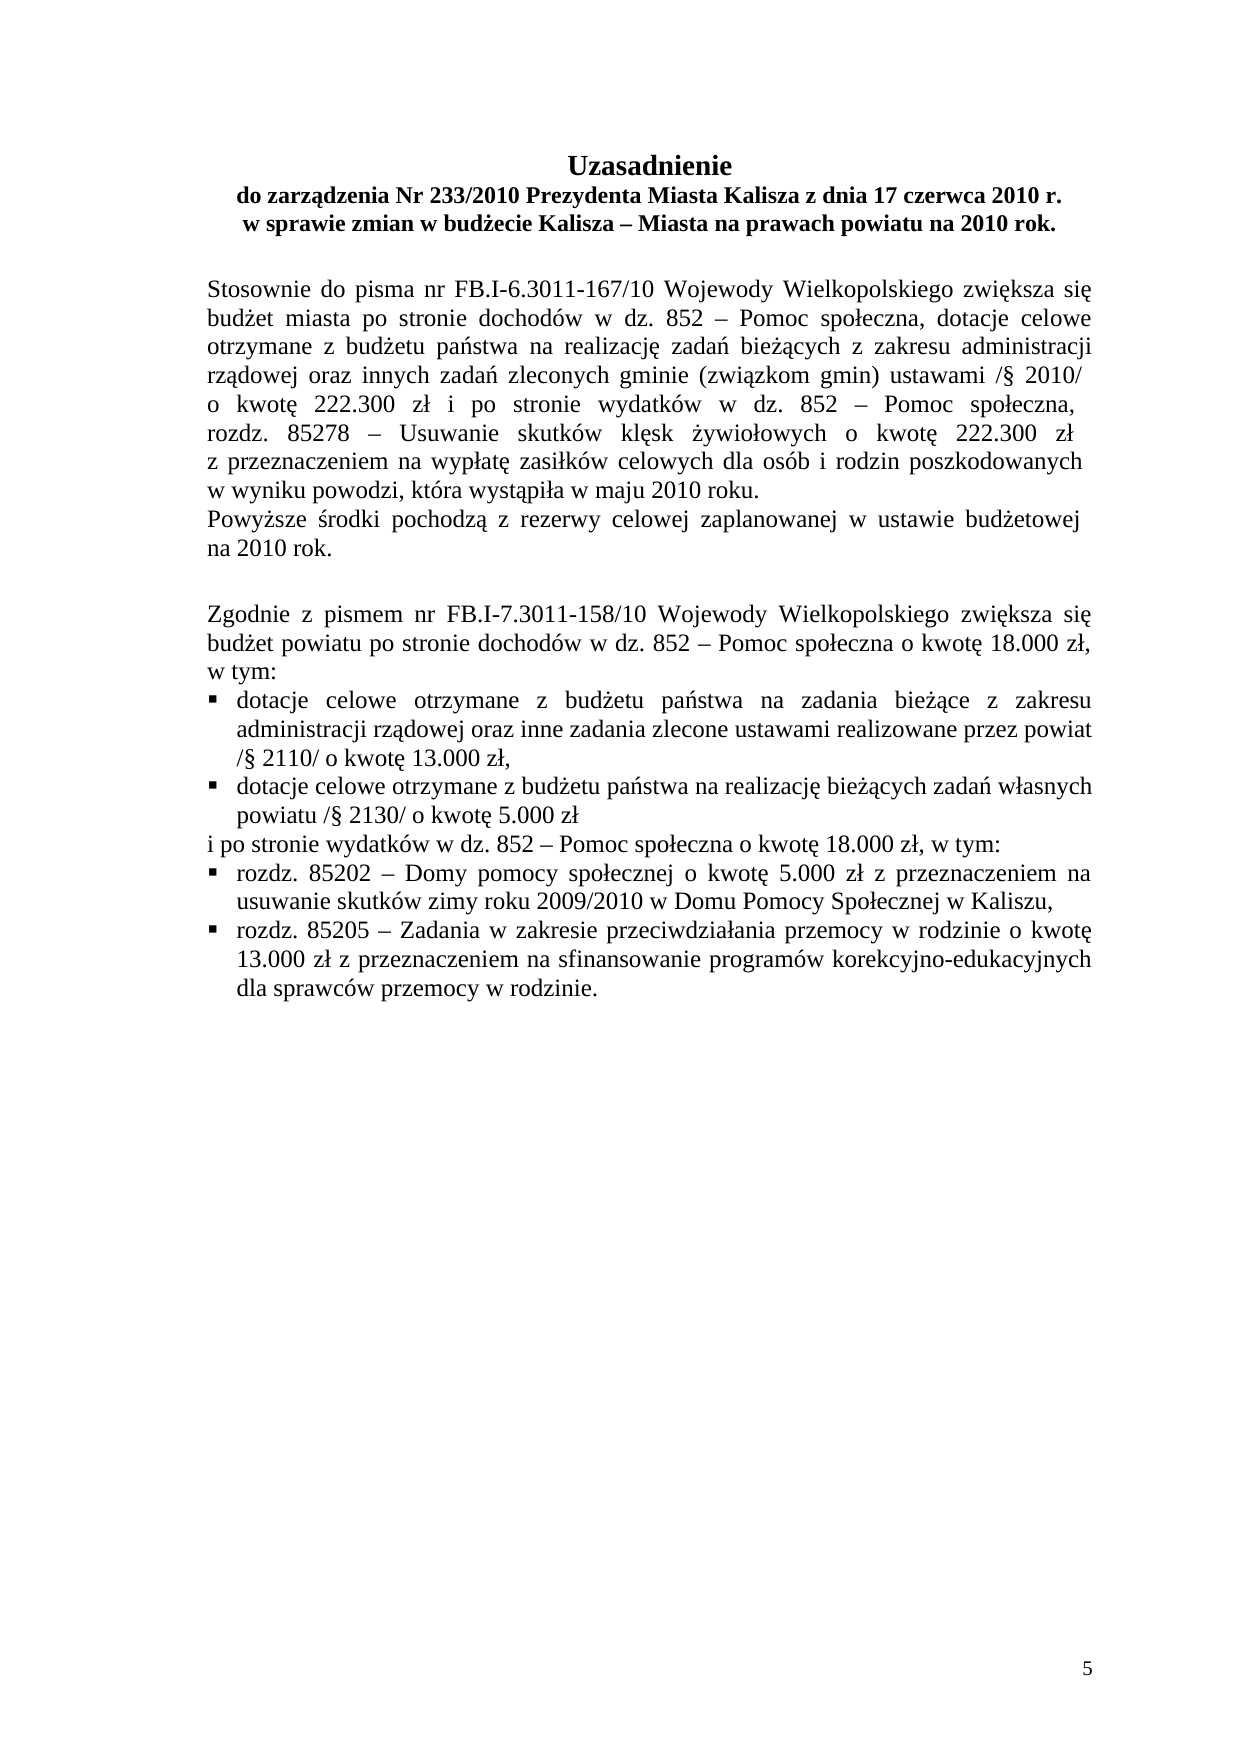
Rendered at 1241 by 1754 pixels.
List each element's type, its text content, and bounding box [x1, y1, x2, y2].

title dotacje celowe otrzymane z budżetu państwa na zadania bieżące z zakresu administracji rządowej oraz inne zadania zlecone ustawami realizowane przez powiat /§ 2110/ o kwotę 13.000 zł, [207, 685, 1092, 771]
title Zgodnie z pismem nr FB.I-7.3011-158/10 Wojewody Wielkopolskiego zwiększa się budżet powiatu po stronie dochodów w dz. 852 – Pomoc społeczna o kwotę 18.000 zł, w tym: [207, 599, 1092, 685]
text Uzasadnienie [207, 148, 1092, 181]
title rozdz. 85202 – Domy pomocy społecznej o kwotę 5.000 zł z przeznaczeniem na usuwanie skutków zimy roku 2009/2010 w Domu Pomocy Społecznej w Kaliszu, [207, 858, 1092, 915]
title Stosownie do pisma nr FB.I-6.3011-167/10 Wojewody Wielkopolskiego zwiększa się budżet miasta po stronie dochodów w dz. 852 – Pomoc społeczna, dotacje celowe otrzymane z budżetu państwa na realizację zadań bieżących z zakresu administracji rządowej oraz innych zadań zleconych gminie (związkom gmin) ustawami /§ 2010/ o kwotę 222.300 zł i po stronie wydatków w dz. 852 – Pomoc społeczna, rozdz. 85278 – Usuwanie skutków klęsk żywiołowych o kwotę 222.300 zł z przeznaczeniem na wypłatę zasiłków celowych dla osób i rodzin poszkodowanych w wyniku powodzi, która wystąpiła w maju 2010 roku. [207, 274, 1092, 504]
title i po stronie wydatków w dz. 852 – Pomoc społeczna o kwotę 18.000 zł, w tym: [207, 829, 1092, 858]
title Powyższe środki pochodzą z rezerwy celowej zaplanowanej w ustawie budżetowej na 2010 rok. [207, 504, 1092, 561]
title do zarządzenia Nr 233/2010 Prezydenta Miasta Kalisza z dnia 17 czerwca 2010 r. w sprawie zmian w budżecie Kalisza – Miasta na prawach powiatu na 2010 rok. [207, 181, 1092, 236]
title dotacje celowe otrzymane z budżetu państwa na realizację bieżących zadań własnych powiatu /§ 2130/ o kwotę 5.000 zł [207, 771, 1092, 829]
title rozdz. 85205 – Zadania w zakresie przeciwdziałania przemocy w rodzinie o kwotę 13.000 zł z przeznaczeniem na sfinansowanie programów korekcyjno-edukacyjnych dla sprawców przemocy w rodzinie. [207, 915, 1092, 1001]
